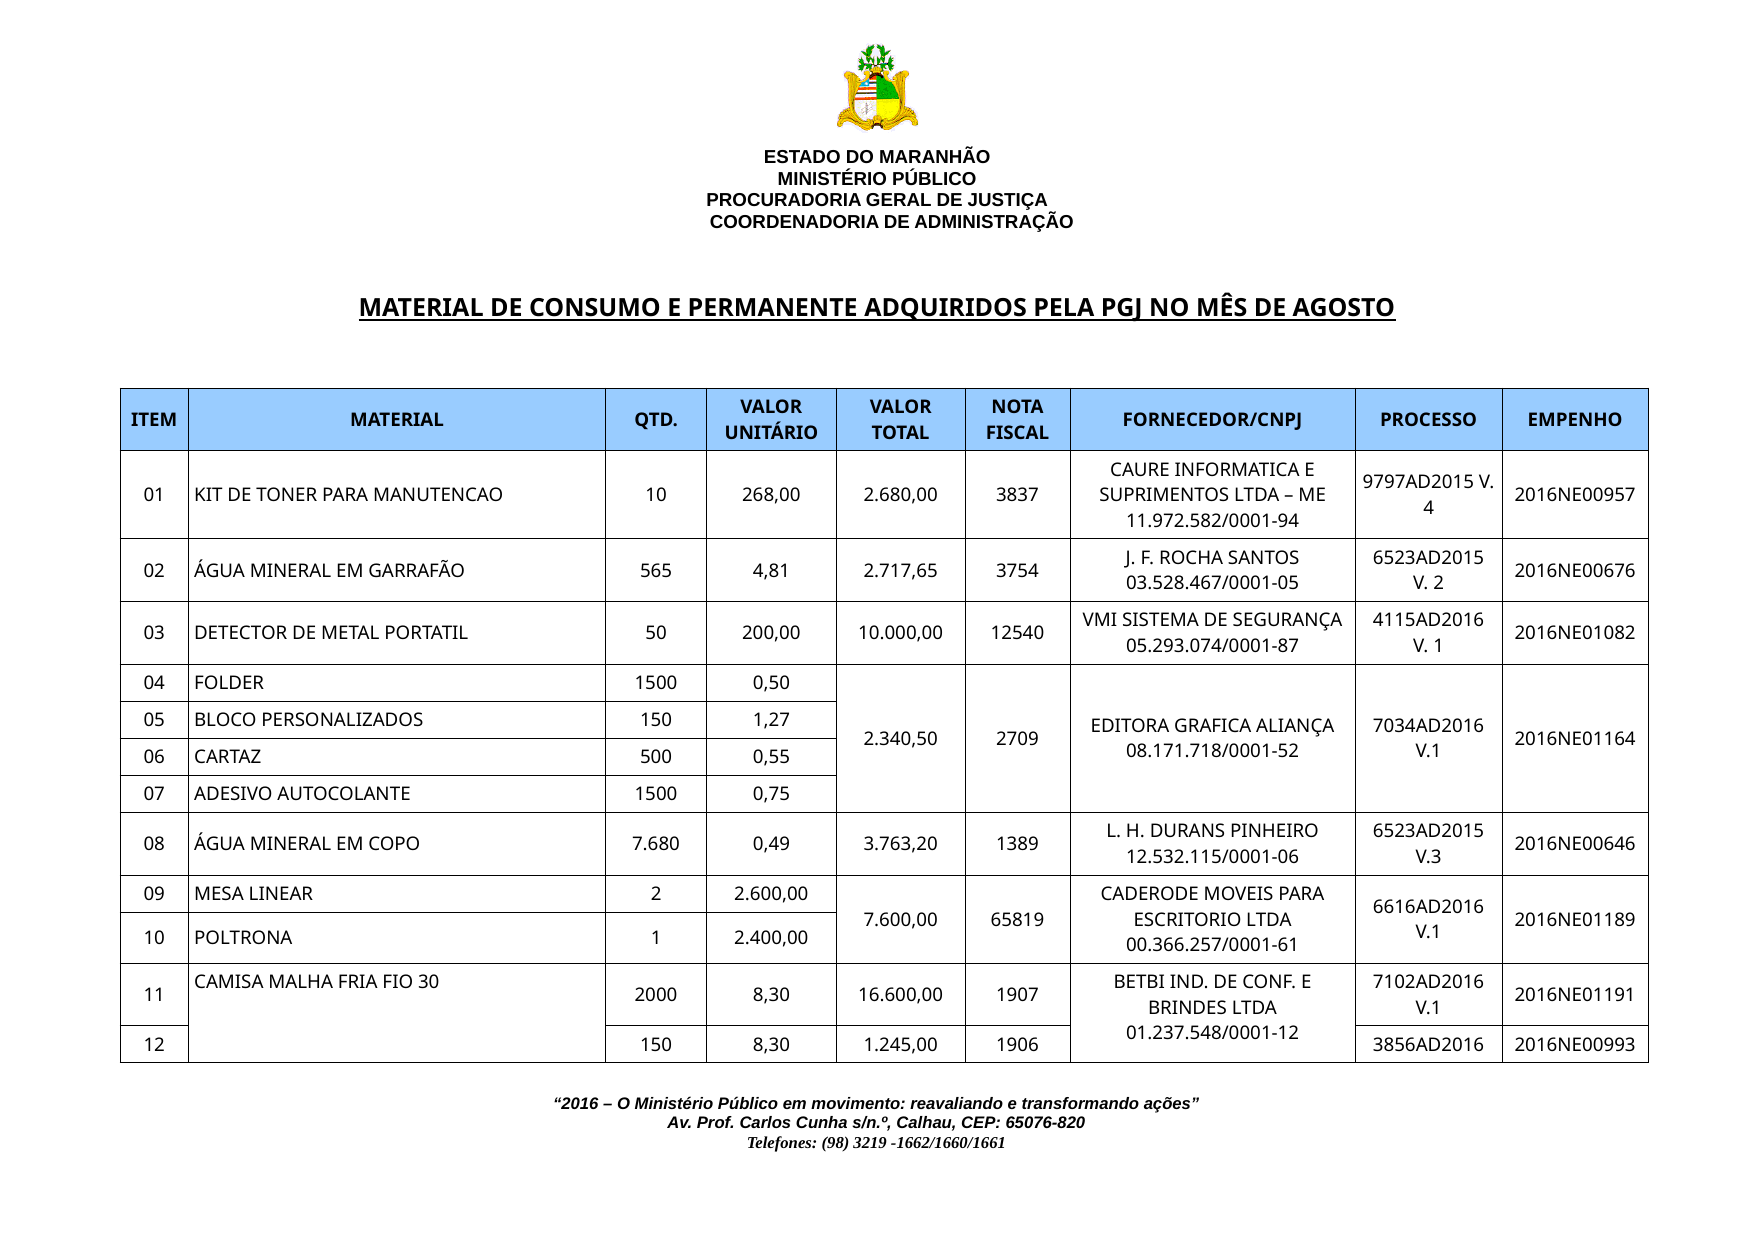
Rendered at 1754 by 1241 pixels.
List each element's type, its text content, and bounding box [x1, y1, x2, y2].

table_cell 8,30 [707, 964, 836, 1025]
table_cell 7102AD2016 V.1 [1356, 964, 1502, 1025]
table_cell 2709 [966, 665, 1070, 812]
table_cell 12540 [966, 602, 1070, 663]
table_cell 65819 [966, 876, 1070, 963]
table_cell 04 [121, 665, 188, 701]
table_cell 2016NE01164 [1503, 665, 1648, 812]
table_cell BLOCO PERSONALIZADOS [189, 702, 605, 738]
table_cell 268,00 [707, 451, 836, 538]
table_cell KIT DE TONER PARA MANUTENCAO [189, 451, 605, 538]
table_cell 150 [606, 702, 706, 738]
table_cell 1389 [966, 813, 1070, 874]
table_cell 3837 [966, 451, 1070, 538]
table_cell 1906 [966, 1026, 1070, 1062]
table_cell 0,50 [707, 665, 836, 701]
table_cell 4115AD2016 V. 1 [1356, 602, 1502, 663]
table_cell POLTRONA [189, 913, 605, 963]
table_header QTD. [606, 389, 706, 450]
table_cell 6523AD2015 V. 2 [1356, 539, 1502, 601]
table_cell MESA LINEAR [189, 876, 605, 912]
table_cell 1500 [606, 776, 706, 812]
table_cell 09 [121, 876, 188, 912]
table_cell CAURE INFORMATICA E SUPRIMENTOS LTDA – ME 11.972.582/0001-94 [1071, 451, 1355, 538]
table_cell 2016NE00646 [1503, 813, 1648, 874]
table_cell 2 [606, 876, 706, 912]
table_cell 05 [121, 702, 188, 738]
table_cell 4,81 [707, 539, 836, 601]
table_cell 2.600,00 [707, 876, 836, 912]
table_cell 2016NE01189 [1503, 876, 1648, 963]
table_cell CARTAZ [189, 739, 605, 775]
table_cell 16.600,00 [837, 964, 965, 1025]
table_header VALOR UNITÁRIO [707, 389, 836, 450]
table_header FORNECEDOR/CNPJ [1071, 389, 1355, 450]
table_cell 6523AD2015 V.3 [1356, 813, 1502, 874]
table_cell 9797AD2015 V. 4 [1356, 451, 1502, 538]
table_cell 1500 [606, 665, 706, 701]
table_cell 0,75 [707, 776, 836, 812]
table_header EMPENHO [1503, 389, 1648, 450]
table_cell 8,30 [707, 1026, 836, 1062]
table_cell ÁGUA MINERAL EM GARRAFÃO [189, 539, 605, 601]
table_cell 0,49 [707, 813, 836, 874]
table_cell 03 [121, 602, 188, 663]
table_cell 10.000,00 [837, 602, 965, 663]
table_cell EDITORA GRAFICA ALIANÇA 08.171.718/0001-52 [1071, 665, 1355, 812]
table_cell J. F. ROCHA SANTOS 03.528.467/0001-05 [1071, 539, 1355, 601]
table_header NOTA FISCAL [966, 389, 1070, 450]
table_cell 08 [121, 813, 188, 874]
table_cell 3856AD2016 [1356, 1026, 1502, 1062]
table_cell 565 [606, 539, 706, 601]
table_cell 07 [121, 776, 188, 812]
table_cell 10 [121, 913, 188, 963]
table_cell 0,55 [707, 739, 836, 775]
table_cell 2.680,00 [837, 451, 965, 538]
table_cell L. H. DURANS PINHEIRO 12.532.115/0001-06 [1071, 813, 1355, 874]
table_cell 150 [606, 1026, 706, 1062]
table_cell 200,00 [707, 602, 836, 663]
table_cell CAMISA MALHA FRIA FIO 30 [189, 964, 605, 1062]
table_cell 2016NE01191 [1503, 964, 1648, 1025]
table_cell 1.245,00 [837, 1026, 965, 1062]
table_cell 1 [606, 913, 706, 963]
table_cell 7.680 [606, 813, 706, 874]
table_cell 10 [606, 451, 706, 538]
table_cell 01 [121, 451, 188, 538]
table_cell DETECTOR DE METAL PORTATIL [189, 602, 605, 663]
table_cell 1907 [966, 964, 1070, 1025]
table_header PROCESSO [1356, 389, 1502, 450]
table_cell 12 [121, 1026, 188, 1062]
table_cell FOLDER [189, 665, 605, 701]
table_cell 11 [121, 964, 188, 1025]
table_cell 3.763,20 [837, 813, 965, 874]
table_header MATERIAL [189, 389, 605, 450]
table_cell ÁGUA MINERAL EM COPO [189, 813, 605, 874]
table_cell 500 [606, 739, 706, 775]
table_cell 2.400,00 [707, 913, 836, 963]
table_cell 2016NE00957 [1503, 451, 1648, 538]
table_cell 7034AD2016 V.1 [1356, 665, 1502, 812]
table_cell 2016NE00676 [1503, 539, 1648, 601]
table_cell VMI SISTEMA DE SEGURANÇA 05.293.074/0001-87 [1071, 602, 1355, 663]
table_cell 2000 [606, 964, 706, 1025]
table_cell 2.340,50 [837, 665, 965, 812]
table_header ITEM [121, 389, 188, 450]
table_cell BETBI IND. DE CONF. E BRINDES LTDA 01.237.548/0001-12 [1071, 964, 1355, 1062]
table_cell 1,27 [707, 702, 836, 738]
table_cell 2.717,65 [837, 539, 965, 601]
table_cell 7.600,00 [837, 876, 965, 963]
table_cell 2016NE01082 [1503, 602, 1648, 663]
table_cell 06 [121, 739, 188, 775]
table_cell 6616AD2016 V.1 [1356, 876, 1502, 963]
table_cell 02 [121, 539, 188, 601]
table_cell 50 [606, 602, 706, 663]
table_cell ADESIVO AUTOCOLANTE [189, 776, 605, 812]
table_cell 2016NE00993 [1503, 1026, 1648, 1062]
table_header VALOR TOTAL [837, 389, 965, 450]
table_cell 3754 [966, 539, 1070, 601]
table_cell CADERODE MOVEIS PARA ESCRITORIO LTDA 00.366.257/0001-61 [1071, 876, 1355, 963]
